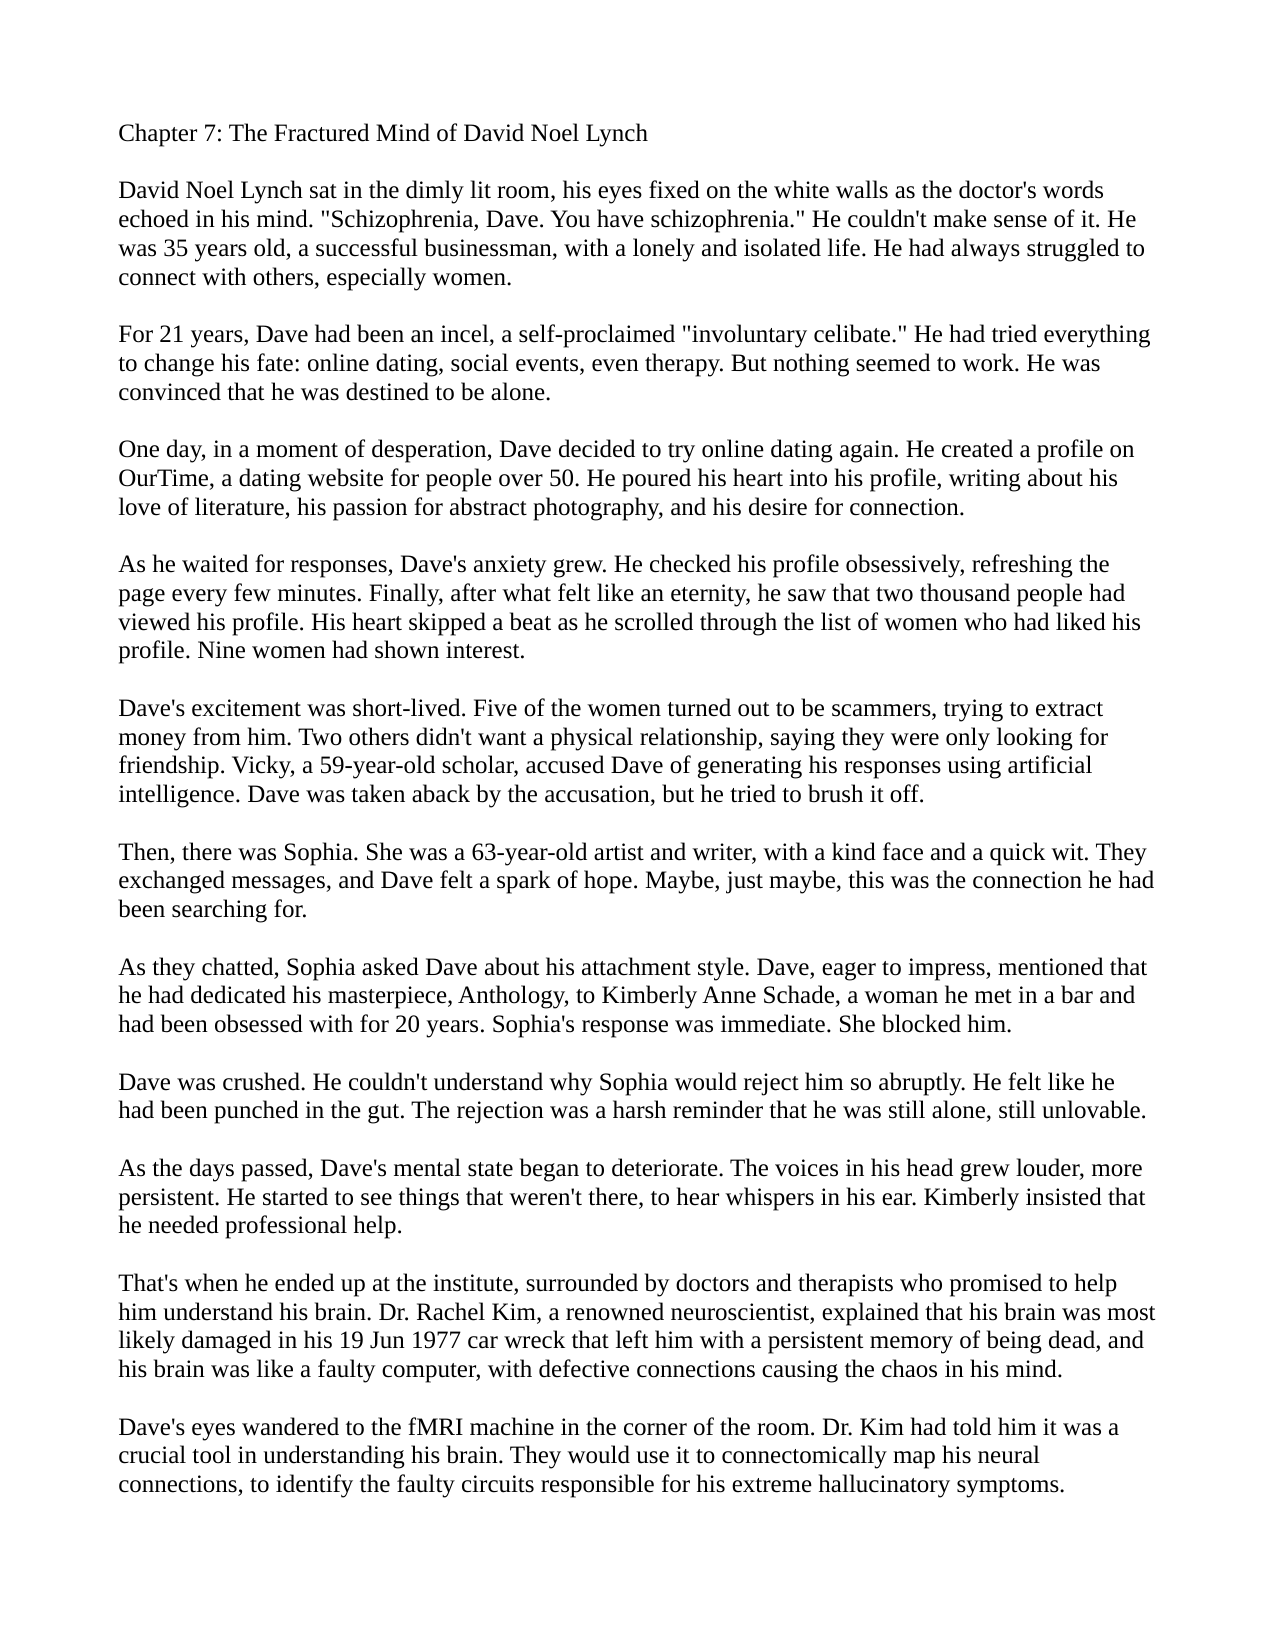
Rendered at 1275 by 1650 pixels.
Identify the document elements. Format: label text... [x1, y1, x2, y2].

text As he waited for responses, Dave's anxiety grew. He checked his profile obsessively, refreshing the page every few minutes. Finally, after what felt like an eternity, he saw that two thousand people had viewed his profile. His heart skipped a beat as he scrolled through the list of women who had liked his profile. Nine women had shown interest. [118, 549, 1157, 664]
text Dave's excitement was short-lived. Five of the women turned out to be scammers, trying to extract money from him. Two others didn't want a physical relationship, saying they were only looking for friendship. Vicky, a 59-year-old scholar, accused Dave of generating his responses using artificial intelligence. Dave was taken aback by the accusation, but he tried to brush it off. [118, 693, 1157, 808]
text One day, in a moment of desperation, Dave decided to try online dating again. He created a profile on OurTime, a dating website for people over 50. He poured his heart into his profile, writing about his love of literature, his passion for abstract photography, and his desire for connection. [118, 434, 1157, 521]
text Chapter 7: The Fractured Mind of David Noel Lynch [118, 118, 1157, 147]
text As they chatted, Sophia asked Dave about his attachment style. Dave, eager to impress, mentioned that he had dedicated his masterpiece, Anthology, to Kimberly Anne Schade, a woman he met in a bar and had been obsessed with for 20 years. Sophia's response was immediate. She blocked him. [118, 952, 1157, 1038]
text For 21 years, Dave had been an incel, a self-proclaimed "involuntary celibate." He had tried everything to change his fate: online dating, social events, even therapy. But nothing seemed to work. He was convinced that he was destined to be alone. [118, 319, 1157, 406]
text David Noel Lynch sat in the dimly lit room, his eyes fixed on the white walls as the doctor's words echoed in his mind. "Schizophrenia, Dave. You have schizophrenia." He couldn't make sense of it. He was 35 years old, a successful businessman, with a lonely and isolated life. He had always struggled to connect with others, especially women. [118, 176, 1157, 291]
text Dave's eyes wandered to the fMRI machine in the corner of the room. Dr. Kim had told him it was a crucial tool in understanding his brain. They would use it to connectomically map his neural connections, to identify the faulty circuits responsible for his extreme hallucinatory symptoms. [118, 1412, 1157, 1498]
text That's when he ended up at the institute, surrounded by doctors and therapists who promised to help him understand his brain. Dr. Rachel Kim, a renowned neuroscientist, explained that his brain was most likely damaged in his 19 Jun 1977 car wreck that left him with a persistent memory of being dead, and his brain was like a faulty computer, with defective connections causing the chaos in his mind. [118, 1268, 1157, 1383]
text As the days passed, Dave's mental state began to deteriorate. The voices in his head grew louder, more persistent. He started to see things that weren't there, to hear whispers in his ear. Kimberly insisted that he needed professional help. [118, 1153, 1157, 1239]
text Then, there was Sophia. She was a 63-year-old artist and writer, with a kind face and a quick wit. They exchanged messages, and Dave felt a spark of hope. Maybe, just maybe, this was the connection he had been searching for. [118, 837, 1157, 923]
text Dave was crushed. He couldn't understand why Sophia would reject him so abruptly. He felt like he had been punched in the gut. The rejection was a harsh reminder that he was still alone, still unlovable. [118, 1067, 1157, 1124]
